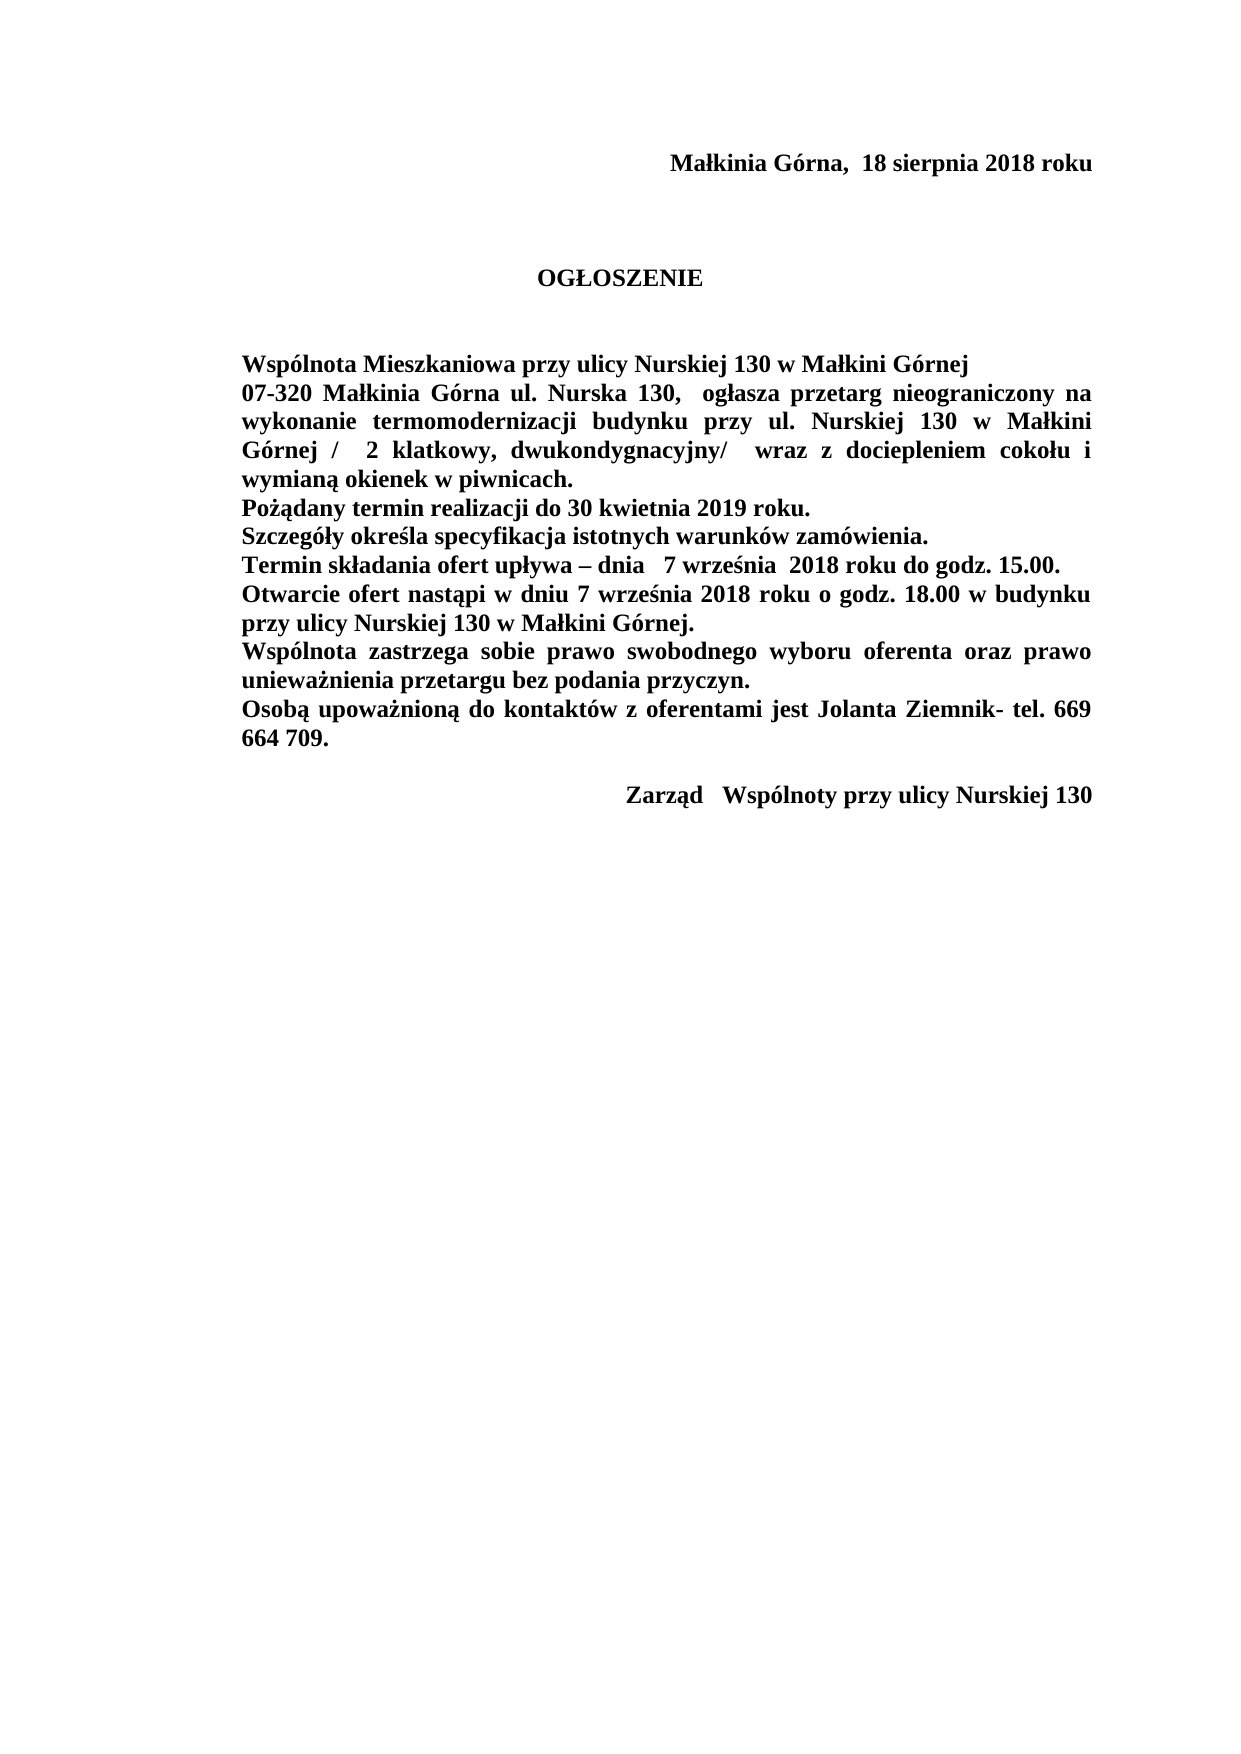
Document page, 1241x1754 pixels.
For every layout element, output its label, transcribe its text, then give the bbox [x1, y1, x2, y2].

subtitle Małkinia Górna, 18 sierpnia 2018 roku [148, 148, 1093, 176]
subtitle 07-320 Małkinia Górna ul. Nurska 130, ogłasza przetarg nieograniczony na wykonanie termomodernizacji budynku przy ul. Nurskiej 130 w Małkini Górnej / 2 klatkowy, dwukondygnacyjny/ wraz z dociepleniem cokołu i wymianą okienek w piwnicach. [241, 378, 1093, 493]
text Szczegóły określa specyfikacja istotnych warunków zamówienia. [241, 521, 1093, 550]
text Otwarcie ofert nastąpi w dniu 7 września 2018 roku o godz. 18.00 w budynku przy ulicy Nurskiej 130 w Małkini Górnej. [241, 579, 1093, 636]
text Pożądany termin realizacji do 30 kwietnia 2019 roku. [241, 493, 1093, 521]
text Osobą upoważnioną do kontaktów z oferentami jest Jolanta Ziemnik- tel. 669 664 709. [241, 694, 1093, 751]
subtitle OGŁOSZENIE [148, 263, 1093, 291]
text Zarząd Wspólnoty przy ulicy Nurskiej 130 [241, 780, 1093, 809]
text Termin składania ofert upływa – dnia 7 września 2018 roku do godz. 15.00. [241, 550, 1093, 579]
text Wspólnota zastrzega sobie prawo swobodnego wyboru oferenta oraz prawo unieważnienia przetargu bez podania przyczyn. [241, 636, 1093, 694]
subtitle Wspólnota Mieszkaniowa przy ulicy Nurskiej 130 w Małkini Górnej [241, 349, 1093, 378]
